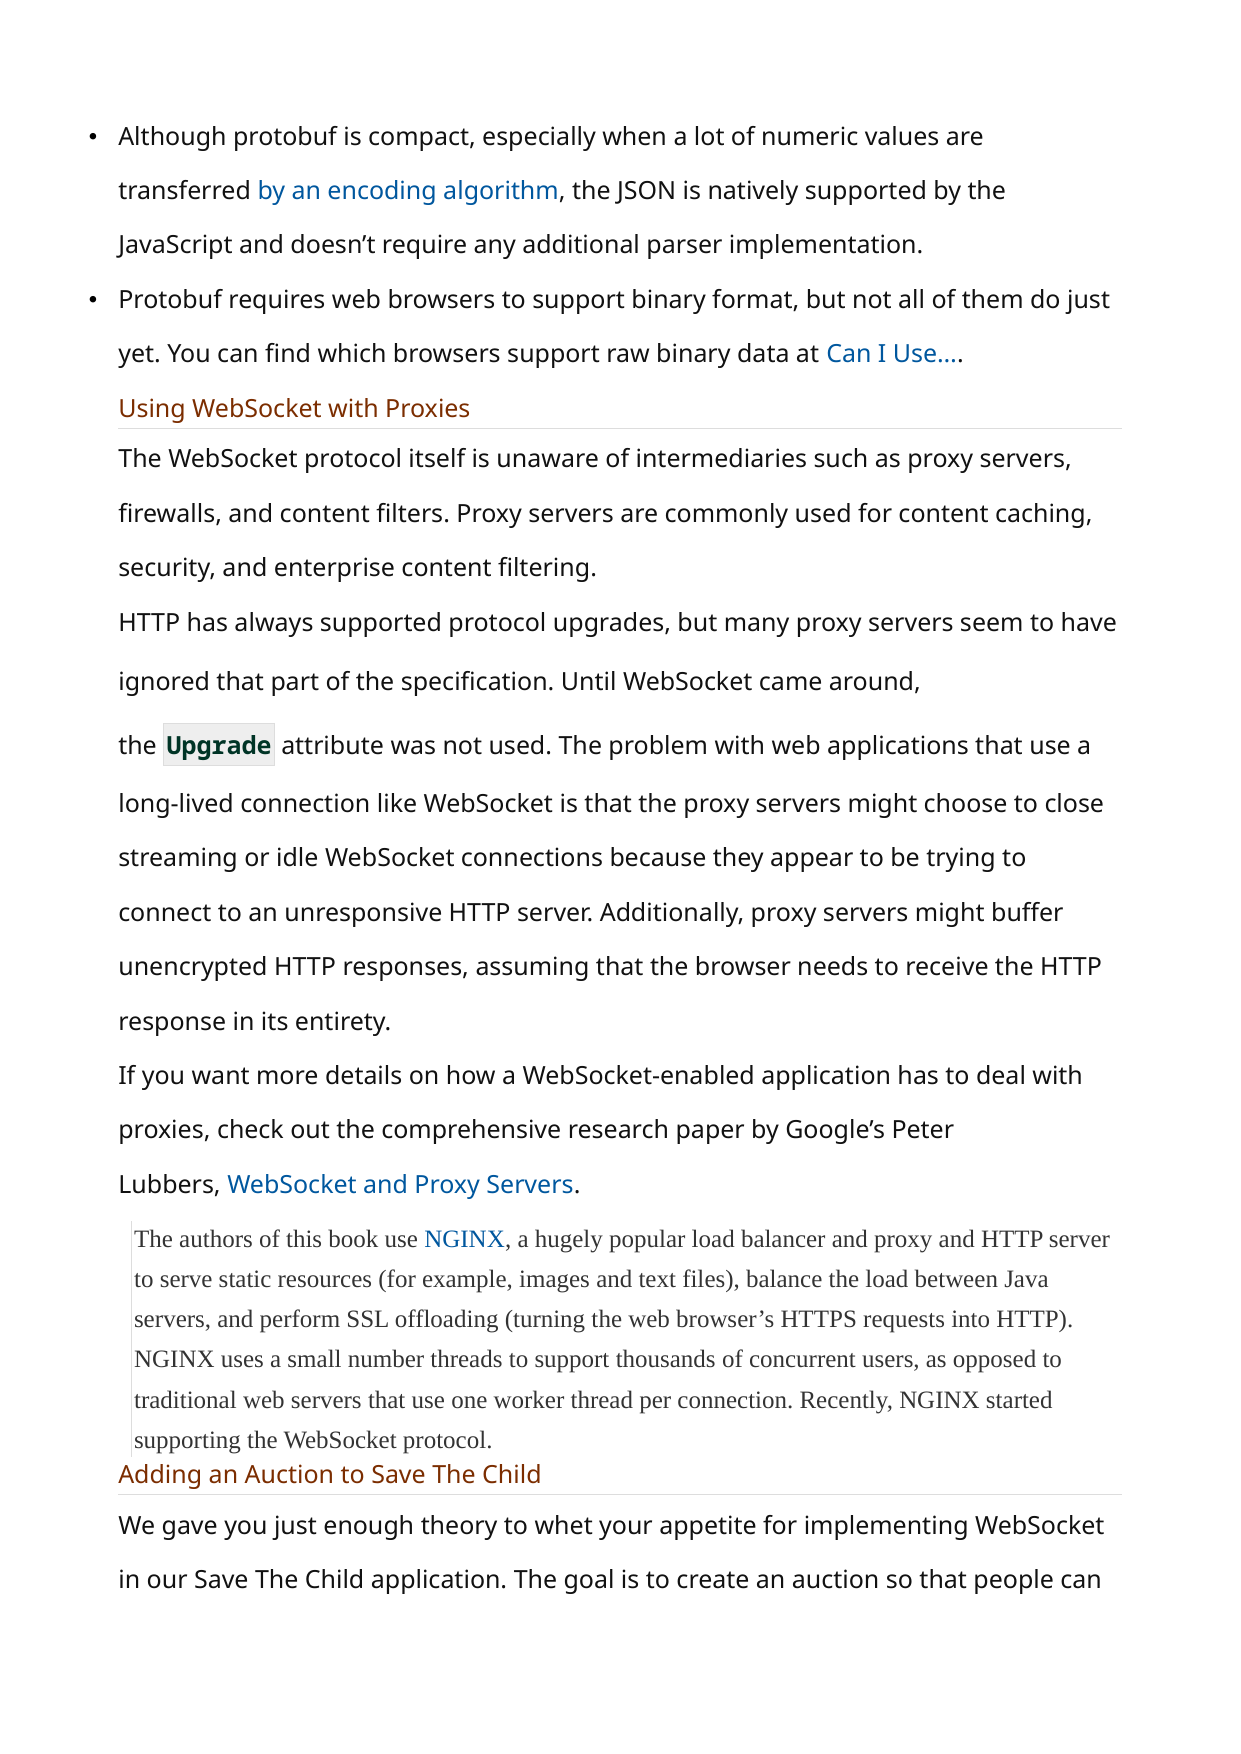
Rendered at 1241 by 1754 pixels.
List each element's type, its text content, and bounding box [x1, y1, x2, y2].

subtitle Adding an Auction to Save The Child [118, 1457, 1122, 1494]
text If you want more details on how a WebSocket-enabled application has to deal with proxies, check out the comprehensive research paper by Google’s Peter Lubbers, WebSocket and Proxy Servers. [118, 1058, 1122, 1201]
list Protobuf requires web browsers to support binary format, but not all of them do just yet. You can find which browsers support raw binary data at Can I Use…​. [118, 282, 1122, 370]
text We gave you just enough theory to whet your appetite for implementing WebSocket in our Save The Child application. The goal is to create an auction so that people can [118, 1507, 1122, 1596]
text The WebSocket protocol itself is unaware of intermediaries such as proxy servers, firewalls, and content filters. Proxy servers are commonly used for content caching, security, and enterprise content filtering. [118, 441, 1122, 584]
table_header The authors of this book use NGINX, a hugely popular load balancer and proxy and HTTP server to serve static resources (for example, images and text files), balance the load between Java servers, and perform SSL offloading (turning the web browser’s HTTPS requests into HTTP). NGINX uses a small number threads to support thousands of concurrent users, as opposed to traditional web servers that use one worker thread per connection. Recently, NGINX started supporting the WebSocket protocol. [132, 1221, 1122, 1457]
table_header [118, 1221, 131, 1457]
subtitle Using WebSocket with Proxies [118, 391, 1122, 428]
text HTTP has always supported protocol upgrades, but many proxy servers seem to have ignored that part of the specification. Until WebSocket came around, the Upgrade attribute was not used. The problem with web applications that use a long-lived connection like WebSocket is that the proxy servers might choose to close streaming or idle WebSocket connections because they appear to be trying to connect to an unresponsive HTTP server. Additionally, proxy servers might buffer unencrypted HTTP responses, assuming that the browser needs to receive the HTTP response in its entirety. [118, 604, 1122, 1037]
list Although protobuf is compact, especially when a lot of numeric values are transferred by an encoding algorithm, the JSON is natively supported by the JavaScript and doesn’t require any additional parser implementation. [118, 118, 1122, 261]
